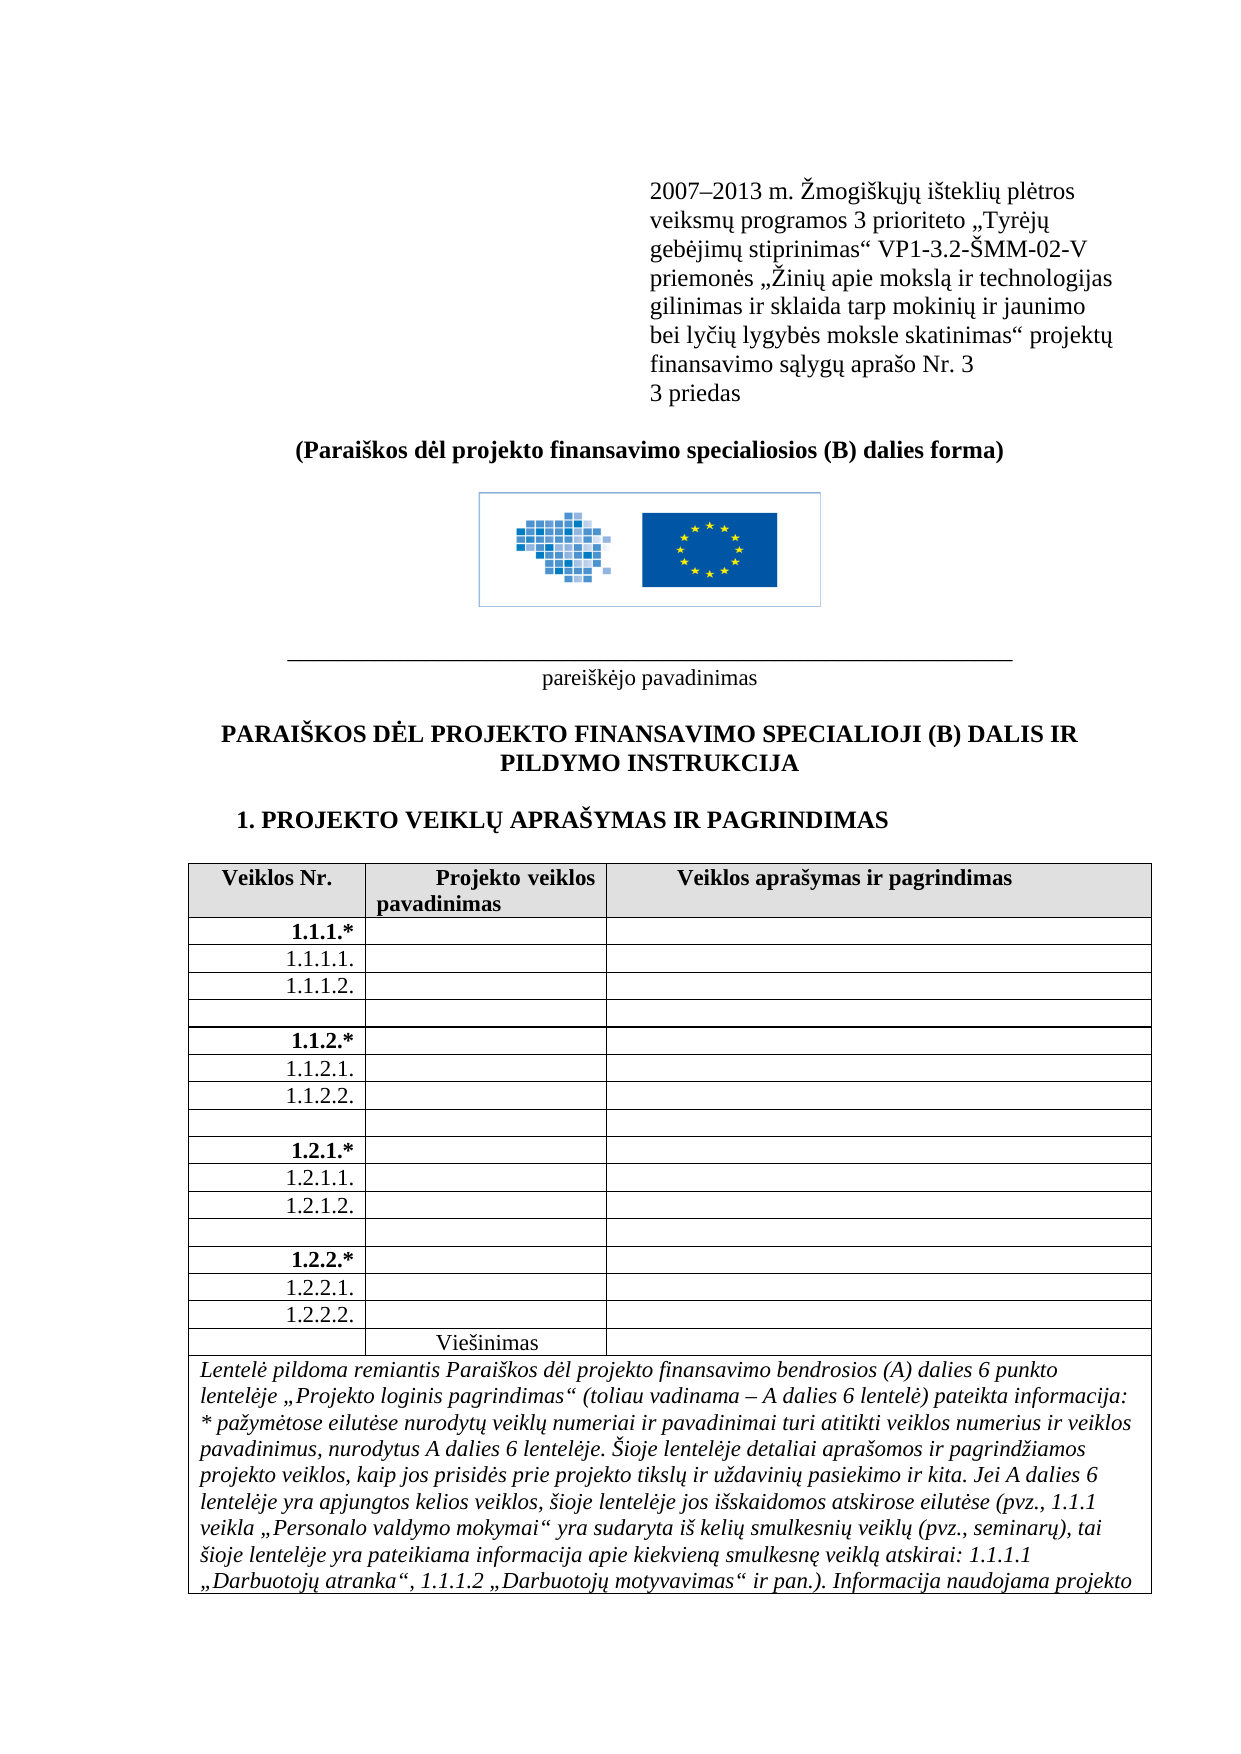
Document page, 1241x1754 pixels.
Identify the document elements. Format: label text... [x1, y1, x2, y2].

table_cell [607, 1247, 1151, 1273]
table_cell [366, 1247, 606, 1273]
table_cell [366, 973, 606, 999]
table_cell [607, 1110, 1151, 1136]
table_header Veiklos aprašymas ir pagrindimas [607, 864, 1151, 917]
table_cell [189, 1329, 365, 1355]
table_cell [366, 945, 606, 972]
table_cell 1.1.2.1. [189, 1055, 365, 1081]
table_cell [366, 1164, 606, 1191]
table_cell [189, 1000, 365, 1026]
table_cell [366, 1082, 606, 1108]
table_cell 1.1.1.1. [189, 945, 365, 972]
table_cell [366, 1301, 606, 1328]
table_cell 1.1.2.* [189, 1028, 365, 1054]
table_cell 1.2.2.2. [189, 1301, 365, 1328]
table_cell 1.1.1.* [189, 918, 365, 944]
table_cell [607, 918, 1151, 944]
table_cell [607, 945, 1151, 972]
table_cell 1.2.1.2. [189, 1192, 365, 1218]
text bei lyčių lygybės moksle skatinimas“ projektų [649, 320, 1122, 349]
table_cell [366, 1028, 606, 1054]
table_cell [607, 973, 1151, 999]
table_cell [189, 1219, 365, 1246]
text __________________________________________________________ [177, 635, 1122, 664]
table_cell 1.2.1.1. [189, 1164, 365, 1191]
table_cell [366, 1274, 606, 1300]
table_cell [607, 1301, 1151, 1328]
table_cell [607, 1274, 1151, 1300]
table_cell [607, 1164, 1151, 1191]
table_cell Lentelė pildoma remiantis Paraiškos dėl projekto finansavimo bendrosios (A) dalies 6 punkto lentelėje „Projekto loginis pagrindimas“ (toliau vadinama – A dalies 6 lentelė) pateikta informacija: * pažymėtose eilutėse nurodytų veiklų numeriai ir pavadinimai turi atitikti veiklos numerius ir veiklos pavadinimus, nurodytus A dalies 6 lentelėje. Šioje lentelėje detaliai aprašomos ir pagrindžiamos projekto veiklos, kaip jos prisidės prie projekto tikslų ir uždavinių pasiekimo ir kita. Jei A dalies 6 lentelėje yra apjungtos kelios veiklos, šioje lentelėje jos išskaidomos atskirose eilutėse (pvz., 1.1.1 veikla „Personalo valdymo mokymai“ yra sudaryta iš kelių smulkesnių veiklų (pvz., seminarų), tai šioje lentelėje yra pateikiama informacija apie kiekvieną smulkesnę veiklą atskirai: 1.1.1.1 „Darbuotojų atranka“, 1.1.1.2 „Darbuotojų motyvavimas“ ir pan.). Informacija naudojama projekto [189, 1356, 1151, 1593]
text (Paraiškos dėl projekto finansavimo specialiosios (B) dalies forma) [177, 435, 1122, 464]
table_cell [366, 1110, 606, 1136]
table_cell [366, 1192, 606, 1218]
table_cell [366, 1055, 606, 1081]
table_cell [189, 1110, 365, 1136]
table_cell [607, 1082, 1151, 1108]
table_cell [366, 1219, 606, 1246]
table_cell 1.2.1.* [189, 1137, 365, 1163]
text 1. PROJEKTO VEIKLŲ APRAŠYMAS IR PAGRINDIMAS [177, 806, 1122, 834]
table_cell [366, 1000, 606, 1026]
table_cell [607, 1055, 1151, 1081]
table_cell 1.2.2.* [189, 1247, 365, 1273]
text 3 priedas [649, 378, 1122, 406]
text veiksmų programos 3 prioriteto „Tyrėjų [649, 205, 1122, 234]
table_header Projekto veiklos pavadinimas [366, 864, 606, 917]
table_cell 1.1.2.2. [189, 1082, 365, 1108]
text 2007–2013 m. Žmogiškųjų išteklių plėtros [649, 176, 1122, 205]
text gilinimas ir sklaida tarp mokinių ir jaunimo [649, 291, 1122, 320]
table_cell [607, 1192, 1151, 1218]
table_cell [607, 1000, 1151, 1026]
table_cell [607, 1028, 1151, 1054]
table_cell 1.1.1.2. [189, 973, 365, 999]
text priemonės „Žinių apie mokslą ir technologijas [649, 263, 1122, 291]
text PARAIŠKOS DĖL PROJEKTO FINANSAVIMO SPECIALIOJI (B) DALIS IR PILDYMO INSTRUKCIJA [177, 719, 1122, 777]
table_cell 1.2.2.1. [189, 1274, 365, 1300]
table_cell [607, 1329, 1151, 1355]
text pareiškėjo pavadinimas [177, 664, 1122, 691]
table_cell Viešinimas [366, 1329, 606, 1355]
text finansavimo sąlygų aprašo Nr. 3 [649, 349, 1122, 378]
table_header Veiklos Nr. [189, 864, 365, 917]
table_cell [366, 918, 606, 944]
table_cell [366, 1137, 606, 1163]
table_cell [607, 1219, 1151, 1246]
table_cell [607, 1137, 1151, 1163]
text gebėjimų stiprinimas“ VP1-3.2-ŠMM-02-V [649, 234, 1122, 263]
